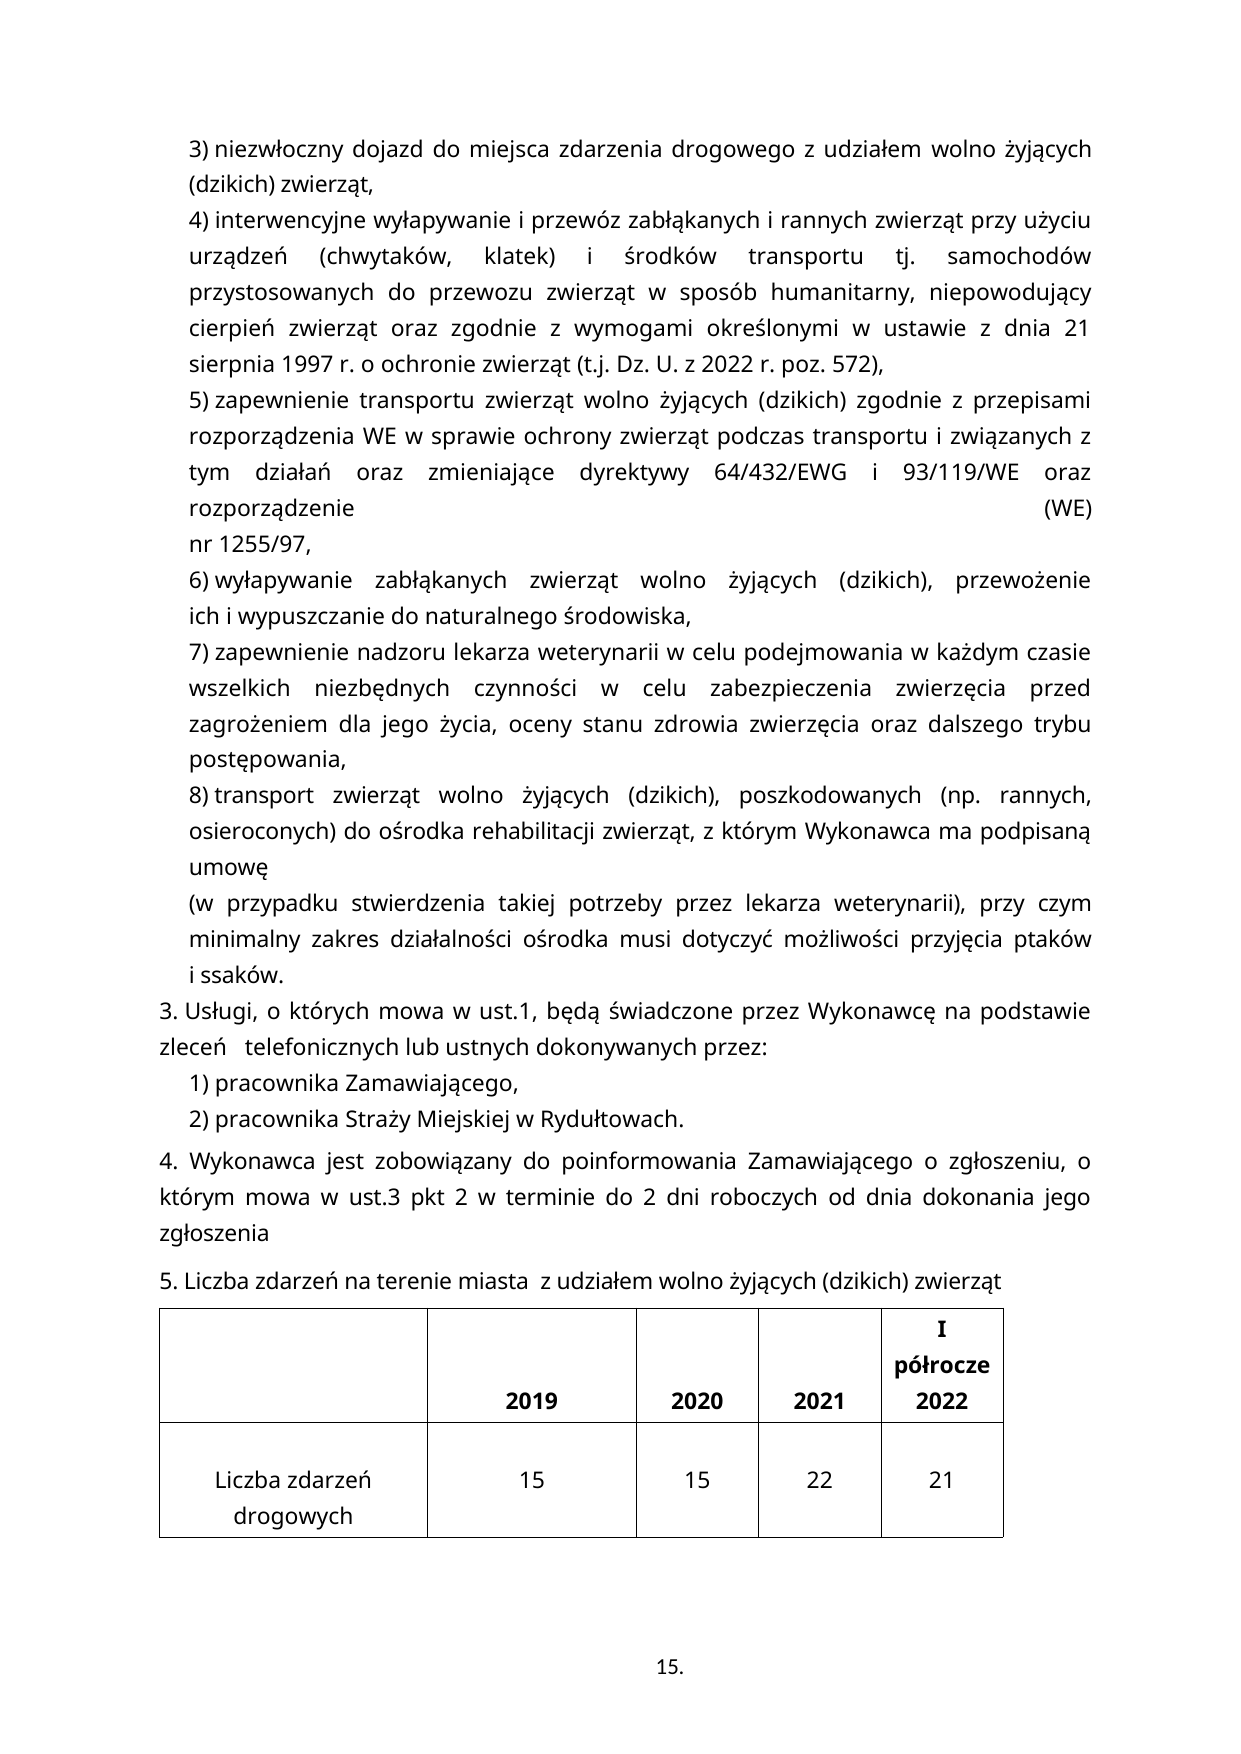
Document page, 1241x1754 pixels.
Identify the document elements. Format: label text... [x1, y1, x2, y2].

table_header I półrocze 2022 [882, 1309, 1003, 1422]
list 5. Liczba zdarzeń na terenie miasta z udziałem wolno żyjących (dzikich) zwierząt [159, 1265, 1092, 1297]
list zapewnienie nadzoru lekarza weterynarii w celu podejmowania w każdym czasie wszelkich niezbędnych czynności w celu zabezpieczenia zwierzęcia przed zagrożeniem dla jego życia, oceny stanu zdrowia zwierzęcia oraz dalszego trybu postępowania, [189, 636, 1092, 775]
list wyłapywanie zabłąkanych zwierząt wolno żyjących (dzikich), przewożenie ich i wypuszczanie do naturalnego środowiska, [189, 564, 1092, 631]
table_header 2019 [428, 1309, 636, 1422]
table_header 2020 [637, 1309, 758, 1422]
list 2) pracownika Straży Miejskiej w Rydułtowach. [189, 1103, 1092, 1134]
table_cell 21 [882, 1423, 1003, 1537]
list interwencyjne wyłapywanie i przewóz zabłąkanych i rannych zwierząt przy użyciu urządzeń (chwytaków, klatek) i środków transportu tj. samochodów przystosowanych do przewozu zwierząt w sposób humanitarny, niepowodujący cierpień zwierząt oraz zgodnie z wymogami określonymi w ustawie z dnia 21 sierpnia 1997 r. o ochronie zwierząt (t.j. Dz. U. z 2022 r. poz. 572), [189, 204, 1092, 379]
list Usługi, o których mowa w ust.1, będą świadczone przez Wykonawcę na podstawie zleceń telefonicznych lub ustnych dokonywanych przez: [159, 995, 1092, 1062]
list niezwłoczny dojazd do miejsca zdarzenia drogowego z udziałem wolno żyjących (dzikich) zwierząt, [189, 132, 1092, 200]
list 4. Wykonawca jest zobowiązany do poinformowania Zamawiającego o zgłoszeniu, o którym mowa w ust.3 pkt 2 w terminie do 2 dni roboczych od dnia dokonania jego zgłoszenia [159, 1145, 1092, 1248]
table_cell Liczba zdarzeń drogowych [160, 1423, 427, 1537]
list 1) pracownika Zamawiającego, [189, 1067, 1092, 1098]
table_cell 15 [428, 1423, 636, 1537]
table_header 2021 [759, 1309, 881, 1422]
table_header [160, 1309, 427, 1422]
table_cell 15 [637, 1423, 758, 1537]
table_cell 22 [759, 1423, 881, 1537]
list zapewnienie transportu zwierząt wolno żyjących (dzikich) zgodnie z przepisami rozporządzenia WE w sprawie ochrony zwierząt podczas transportu i związanych z tym działań oraz zmieniające dyrektywy 64/432/EWG i 93/119/WE oraz rozporządzenie (WE) nr 1255/97, [189, 384, 1092, 559]
list transport zwierząt wolno żyjących (dzikich), poszkodowanych (np. rannych, osieroconych) do ośrodka rehabilitacji zwierząt, z którym Wykonawca ma podpisaną umowę (w przypadku stwierdzenia takiej potrzeby przez lekarza weterynarii), przy czym minimalny zakres działalności ośrodka musi dotyczyć możliwości przyjęcia ptaków i ssaków. [189, 779, 1092, 990]
